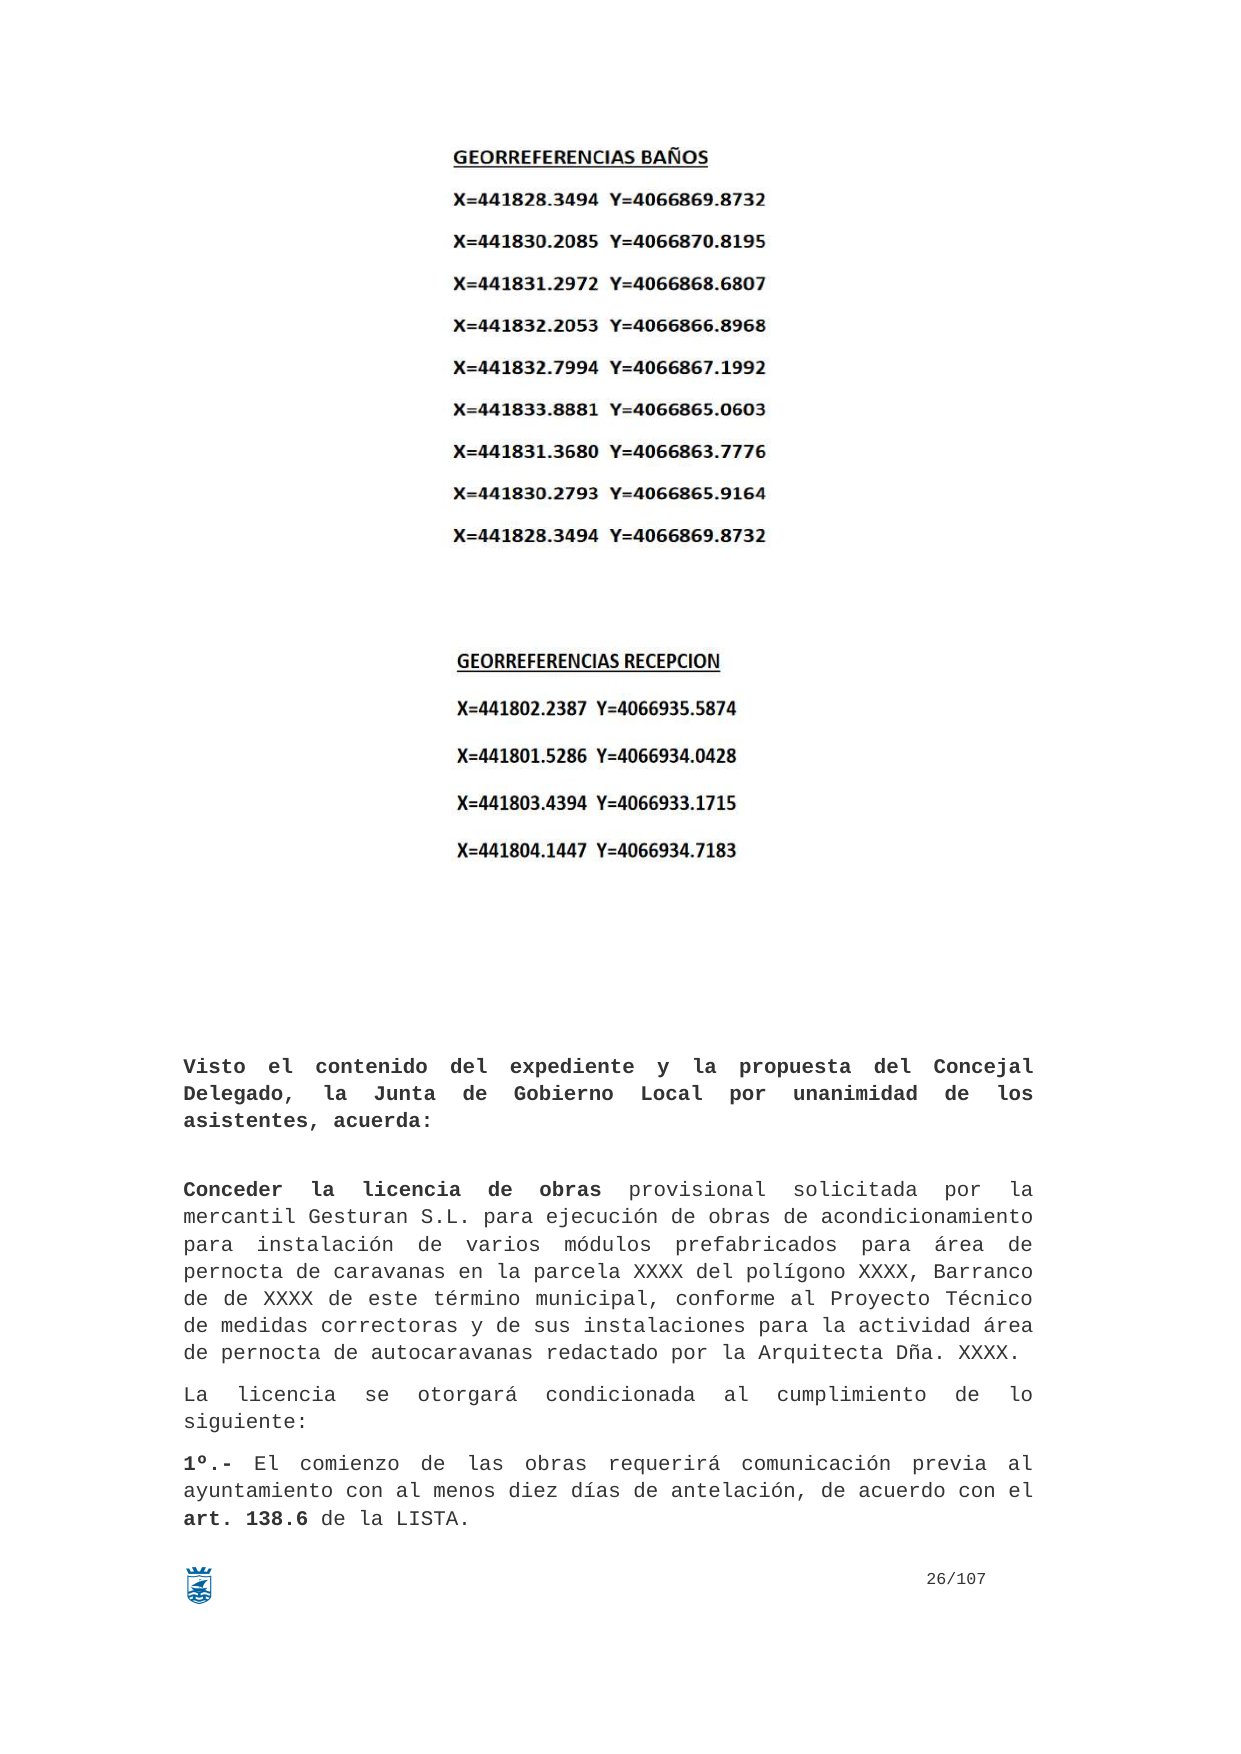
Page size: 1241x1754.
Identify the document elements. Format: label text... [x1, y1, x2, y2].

picture [443, 638, 773, 915]
text 1º.- El comienzo de las obras requerirá comunicación previa al ayuntamiento con al menos diez días de antelación, de acuerdo con el art. 138.6 de la LISTA. [183, 1453, 1033, 1531]
picture [425, 147, 792, 554]
text La licencia se otorgará condicionada al cumplimiento de lo siguiente: [183, 1384, 1033, 1435]
text Conceder la licencia de obras provisional solicitada por la mercantil Gesturan S.L. para ejecución de obras de acondicionamiento para instalación de varios módulos prefabricados para área de pernocta de caravanas en la parcela XXXX del polígono XXXX, Barranco de de XXXX de este término municipal, conforme al Proyecto Técnico de medidas correctoras y de sus instalaciones para la actividad área de pernocta de autocaravanas redactado por la Arquitecta Dña. XXXX. [183, 1179, 1033, 1366]
text Visto el contenido del expediente y la propuesta del Concejal Delegado, la Junta de Gobierno Local por unanimidad de los asistentes, acuerda: [183, 1056, 1033, 1134]
picture [183, 1562, 214, 1607]
